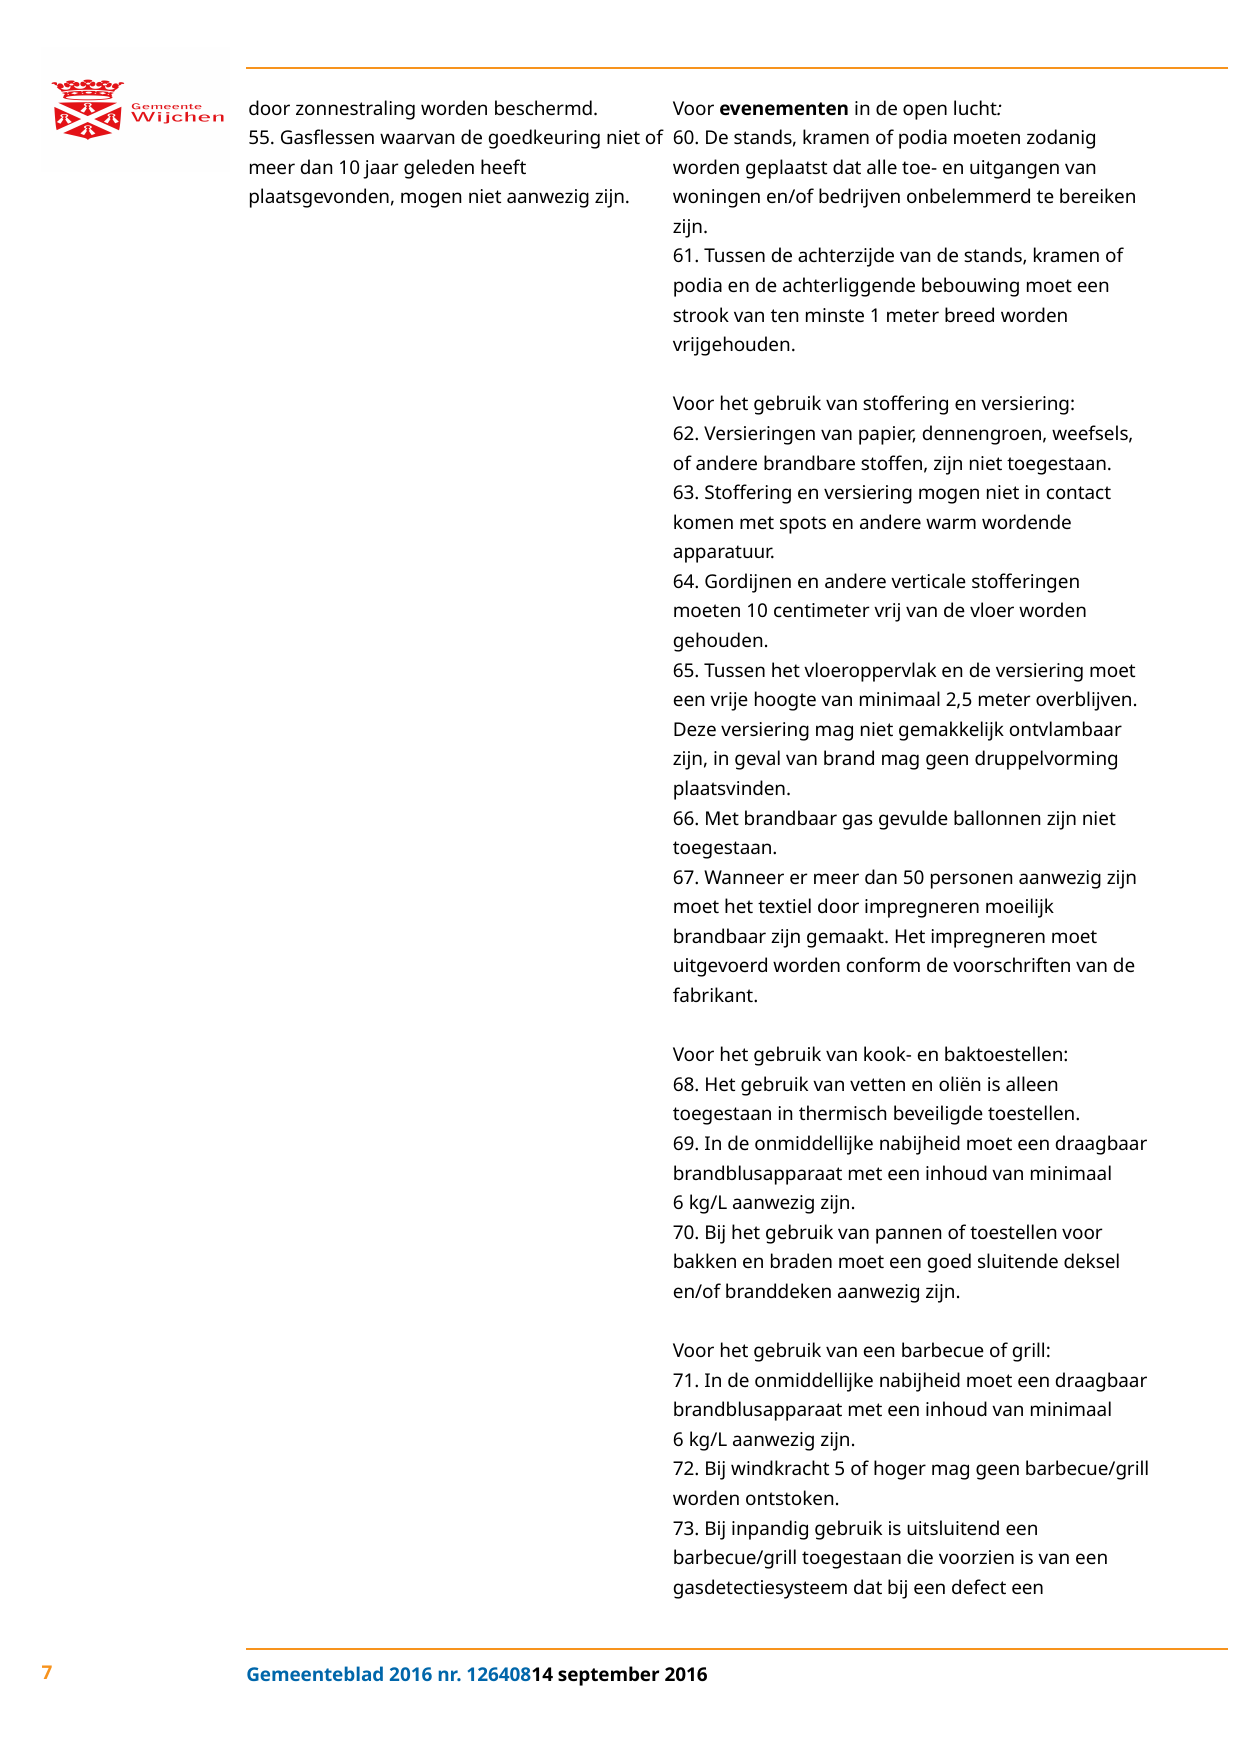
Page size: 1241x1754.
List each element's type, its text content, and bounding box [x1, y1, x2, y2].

table_cell door zonnestraling worden beschermd. 55. Gasflessen waarvan de goedkeuring niet of meer dan 10 jaar geleden heeft plaatsgevonden, mogen niet aanwezig zijn. [248, 95, 673, 1600]
picture [41, 47, 231, 172]
table_cell Voor evenementen in de open lucht: 60. De stands, kramen of podia moeten zodanig worden geplaatst dat alle toe- en uitgangen van woningen en/of bedrijven onbelemmerd te bereiken zijn. 61. Tussen de achterzijde van de stands, kramen of podia en de achterliggende bebouwing moet een strook van ten minste 1 meter breed worden vrijgehouden. Voor het gebruik van stoffering en versiering: 62. Versieringen van papier, dennengroen, weefsels, of andere brandbare stoffen, zijn niet toegestaan. 63. Stoffering en versiering mogen niet in contact komen met spots en andere warm wordende apparatuur. 64. Gordijnen en andere verticale stofferingen moeten 10 centimeter vrij van de vloer worden gehouden. 65. Tussen het vloeroppervlak en de versiering moet een vrije hoogte van minimaal 2,5 meter overblijven. Deze versiering mag niet gemakkelijk ontvlambaar zijn, in geval van brand mag geen druppelvorming plaatsvinden. 66. Met brandbaar gas gevulde ballonnen zijn niet toegestaan. 67. Wanneer er meer dan 50 personen aanwezig zijn moet het textiel door impregneren moeilijk brandbaar zijn gemaakt. Het impregneren moet uitgevoerd worden conform de voorschriften van de fabrikant. Voor het gebruik van kook- en baktoestellen: 68. Het gebruik van vetten en oliën is alleen toegestaan in thermisch beveiligde toestellen. 69. In de onmiddellijke nabijheid moet een draagbaar brandblusapparaat met een inhoud van minimaal 6 kg/L aanwezig zijn. 70. Bij het gebruik van pannen of toestellen voor bakken en braden moet een goed sluitende deksel en/of branddeken aanwezig zijn. Voor het gebruik van een barbecue of grill: 71. In de onmiddellijke nabijheid moet een draagbaar brandblusapparaat met een inhoud van minimaal 6 kg/L aanwezig zijn. 72. Bij windkracht 5 of hoger mag geen barbecue/grill worden ontstoken. 73. Bij inpandig gebruik is uitsluitend een barbecue/grill toegestaan die voorzien is van een gasdetectiesysteem dat bij een defect een [673, 95, 1152, 1600]
